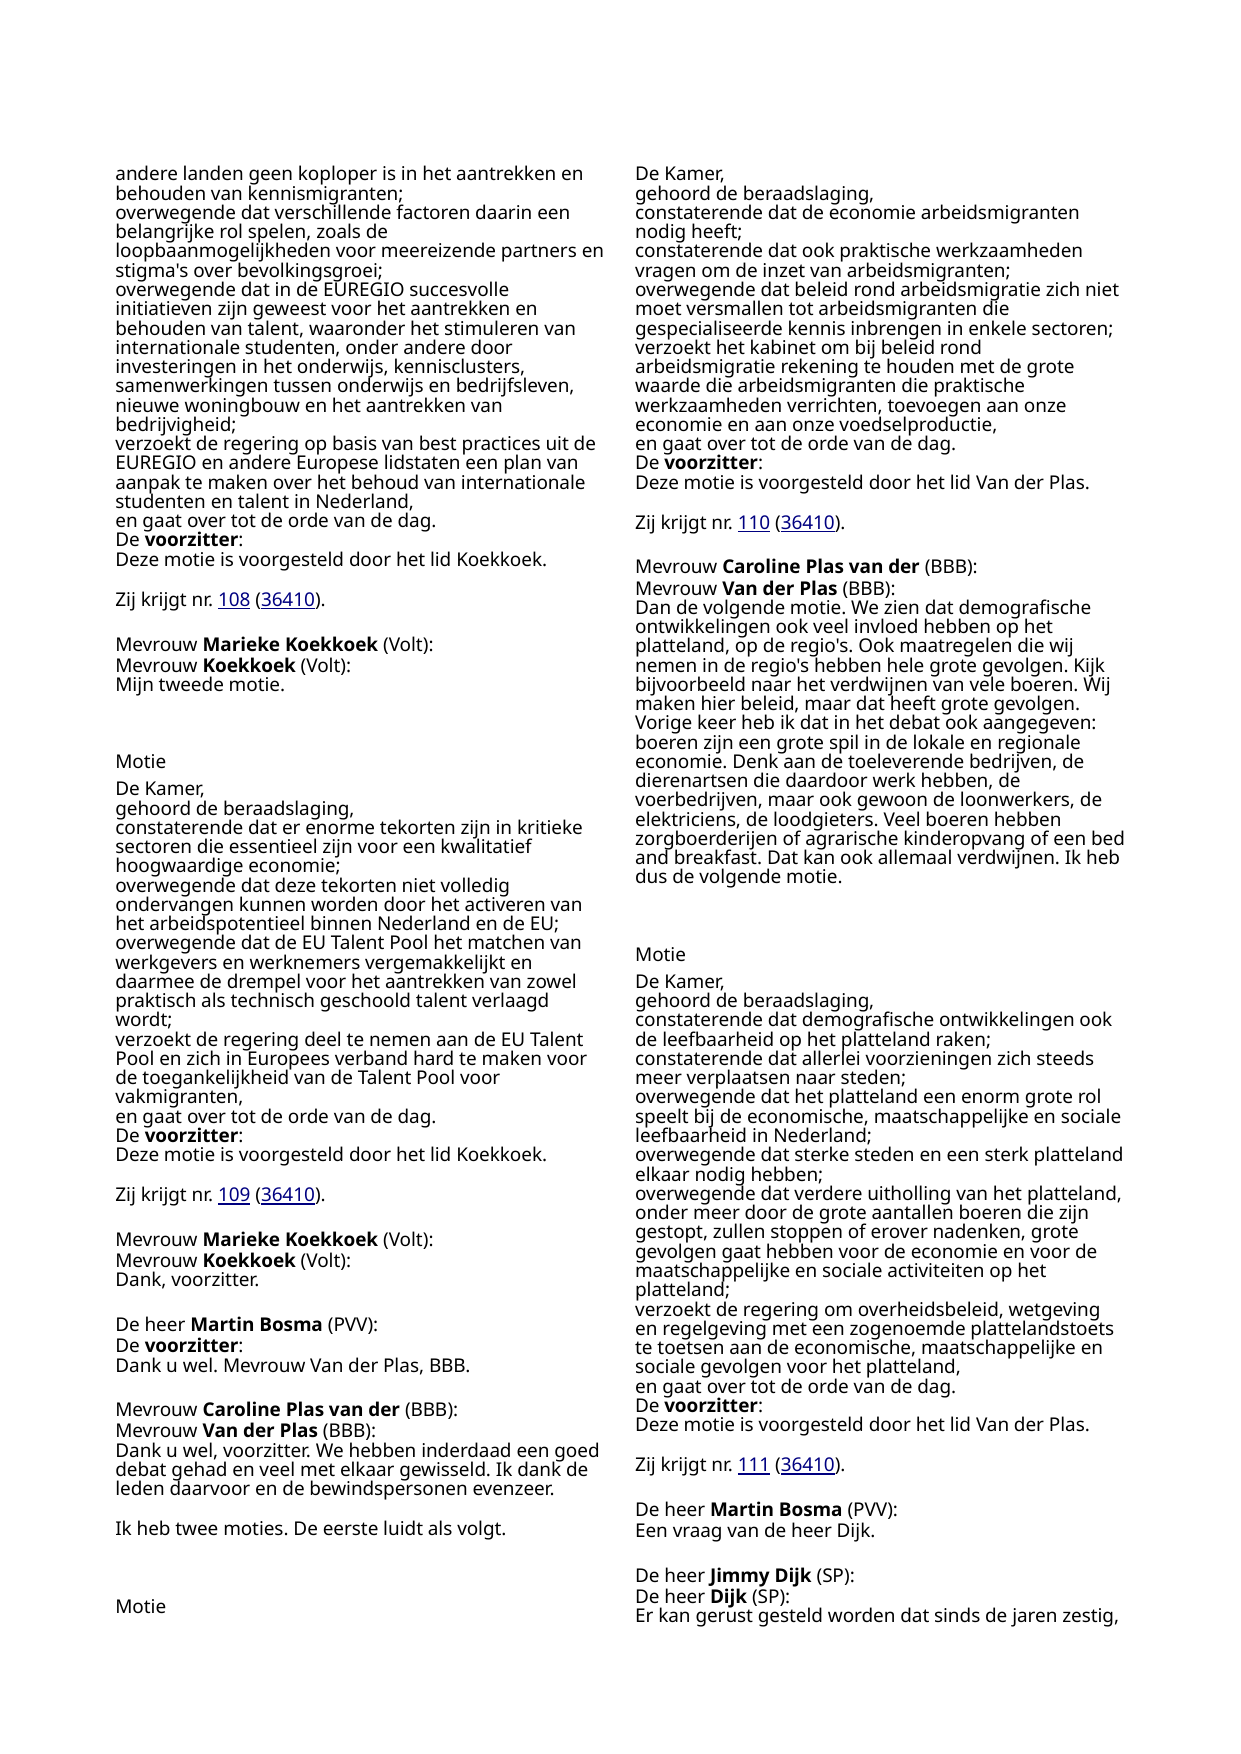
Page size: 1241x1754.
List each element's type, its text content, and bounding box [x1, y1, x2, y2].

text overwegende dat verschillende factoren daarin een belangrijke rol spelen, zoals de loopbaanmogelijkheden voor meereizende partners en stigma's over bevolkingsgroei; [115, 204, 605, 281]
text verzoekt de regering deel te nemen aan de EU Talent Pool en zich in Europees verband hard te maken voor de toegankelijkheid van de Talent Pool voor vakmigranten, [115, 1031, 605, 1108]
text Zij krijgt nr. 109 (36410). [115, 1186, 605, 1206]
text De voorzitter: [115, 1337, 605, 1357]
text Motie [115, 748, 605, 774]
text verzoekt de regering op basis van best practices uit de EUREGIO en andere Europese lidstaten een plan van aanpak te maken over het behoud van internationale studenten en talent in Nederland, [115, 435, 605, 512]
text Mevrouw Caroline Plas van der (BBB): [115, 1397, 605, 1422]
text gehoord de beraadslaging, [635, 184, 1125, 204]
text overwegende dat sterke steden en een sterk platteland elkaar nodig hebben; [635, 1146, 1125, 1185]
text De heer Martin Bosma (PVV): [635, 1496, 1125, 1522]
text Motie [635, 941, 1125, 967]
text Mijn tweede motie. [115, 676, 605, 695]
text constaterende dat allerlei voorzieningen zich steeds meer verplaatsen naar steden; [635, 1050, 1125, 1088]
text De heer Martin Bosma (PVV): [115, 1312, 605, 1337]
text Mevrouw Van der Plas (BBB): [635, 579, 1125, 599]
text constaterende dat ook praktische werkzaamheden vragen om de inzet van arbeidsmigranten; [635, 242, 1125, 281]
text Mevrouw Marieke Koekkoek (Volt): [115, 1226, 605, 1252]
text overwegende dat het platteland een enorm grote rol speelt bij de economische, maatschappelijke en sociale leefbaarheid in Nederland; [635, 1088, 1125, 1146]
text Motie [115, 1593, 605, 1619]
text De heer Jimmy Dijk (SP): [635, 1562, 1125, 1588]
text Dank u wel, voorzitter. We hebben inderdaad een goed debat gehad en veel met elkaar gewisseld. Ik dank de leden daarvoor en de bewindspersonen evenzeer. [115, 1442, 605, 1499]
text Ik heb twee moties. De eerste luidt als volgt. [115, 1520, 605, 1539]
text constaterende dat er enorme tekorten zijn in kritieke sectoren die essentieel zijn voor een kwalitatief hoogwaardige economie; [115, 819, 605, 877]
text Dan de volgende motie. We zien dat demografische ontwikkelingen ook veel invloed hebben op het platteland, op de regio's. Ook maatregelen die wij nemen in de regio's hebben hele grote gevolgen. Kijk bijvoorbeeld naar het verdwijnen van vele boeren. Wij maken hier beleid, maar dat heeft grote gevolgen. Vorige keer heb ik dat in het debat ook aangegeven: boeren zijn een grote spil in de lokale en regionale economie. Denk aan de toeleverende bedrijven, de dierenartsen die daardoor werk hebben, de voerbedrijven, maar ook gewoon de loonwerkers, de elektriciens, de loodgieters. Veel boeren hebben zorgboerderijen of agrarische kinderopvang of een bed and breakfast. Dat kan ook allemaal verdwijnen. Ik heb dus de volgende motie. [635, 599, 1125, 888]
text overwegende dat beleid rond arbeidsmigratie zich niet moet versmallen tot arbeidsmigranten die gespecialiseerde kennis inbrengen in enkele sectoren; [635, 281, 1125, 339]
text Mevrouw Van der Plas (BBB): [115, 1422, 605, 1442]
text en gaat over tot de orde van de dag. [635, 435, 1125, 454]
text andere landen geen koploper is in het aantrekken en behouden van kennismigranten; [115, 165, 605, 204]
text en gaat over tot de orde van de dag. [635, 1378, 1125, 1397]
text Dank u wel. Mevrouw Van der Plas, BBB. [115, 1357, 605, 1376]
text De Kamer, [635, 165, 1125, 184]
text Mevrouw Caroline Plas van der (BBB): [635, 554, 1125, 579]
text Zij krijgt nr. 111 (36410). [635, 1456, 1125, 1475]
text overwegende dat in de EUREGIO succesvolle initiatieven zijn geweest voor het aantrekken en behouden van talent, waaronder het stimuleren van internationale studenten, onder andere door investeringen in het onderwijs, kennisclusters, samenwerkingen tussen onderwijs en bedrijfsleven, nieuwe woningbouw en het aantrekken van bedrijvigheid; [115, 281, 605, 435]
text verzoekt de regering om overheidsbeleid, wetgeving en regelgeving met een zogenoemde plattelandstoets te toetsen aan de economische, maatschappelijke en sociale gevolgen voor het platteland, [635, 1301, 1125, 1378]
text overwegende dat verdere uitholling van het platteland, onder meer door de grote aantallen boeren die zijn gestopt, zullen stoppen of erover nadenken, grote gevolgen gaat hebben voor de economie en voor de maatschappelijke en sociale activiteiten op het platteland; [635, 1185, 1125, 1301]
text constaterende dat demografische ontwikkelingen ook de leefbaarheid op het platteland raken; [635, 1011, 1125, 1050]
text De voorzitter: [635, 1397, 1125, 1416]
text Een vraag van de heer Dijk. [635, 1522, 1125, 1541]
text Deze motie is voorgesteld door het lid Van der Plas. [635, 1416, 1125, 1435]
text Mevrouw Koekkoek (Volt): [115, 657, 605, 676]
text gehoord de beraadslaging, [115, 799, 605, 819]
text en gaat over tot de orde van de dag. [115, 1108, 605, 1127]
text Deze motie is voorgesteld door het lid Koekkoek. [115, 1146, 605, 1166]
text Zij krijgt nr. 108 (36410). [115, 591, 605, 610]
text Mevrouw Marieke Koekkoek (Volt): [115, 631, 605, 657]
text Deze motie is voorgesteld door het lid Van der Plas. [635, 474, 1125, 493]
text verzoekt het kabinet om bij beleid rond arbeidsmigratie rekening te houden met de grote waarde die arbeidsmigranten die praktische werkzaamheden verrichten, toevoegen aan onze economie en aan onze voedselproductie, [635, 339, 1125, 435]
text De Kamer, [115, 780, 605, 799]
text gehoord de beraadslaging, [635, 992, 1125, 1011]
text De voorzitter: [635, 454, 1125, 474]
text Deze motie is voorgesteld door het lid Koekkoek. [115, 551, 605, 570]
text overwegende dat de EU Talent Pool het matchen van werkgevers en werknemers vergemakkelijkt en daarmee de drempel voor het aantrekken van zowel praktisch als technisch geschoold talent verlaagd wordt; [115, 934, 605, 1031]
text Dank, voorzitter. [115, 1271, 605, 1291]
text De voorzitter: [115, 1127, 605, 1146]
text en gaat over tot de orde van de dag. [115, 512, 605, 531]
text Mevrouw Koekkoek (Volt): [115, 1252, 605, 1271]
text Er kan gerust gesteld worden dat sinds de jaren zestig, [635, 1607, 1125, 1626]
text Zij krijgt nr. 110 (36410). [635, 514, 1125, 533]
text De heer Dijk (SP): [635, 1588, 1125, 1607]
text De voorzitter: [115, 531, 605, 551]
text overwegende dat deze tekorten niet volledig ondervangen kunnen worden door het activeren van het arbeidspotentieel binnen Nederland en de EU; [115, 877, 605, 934]
text constaterende dat de economie arbeidsmigranten nodig heeft; [635, 204, 1125, 242]
text De Kamer, [635, 973, 1125, 992]
